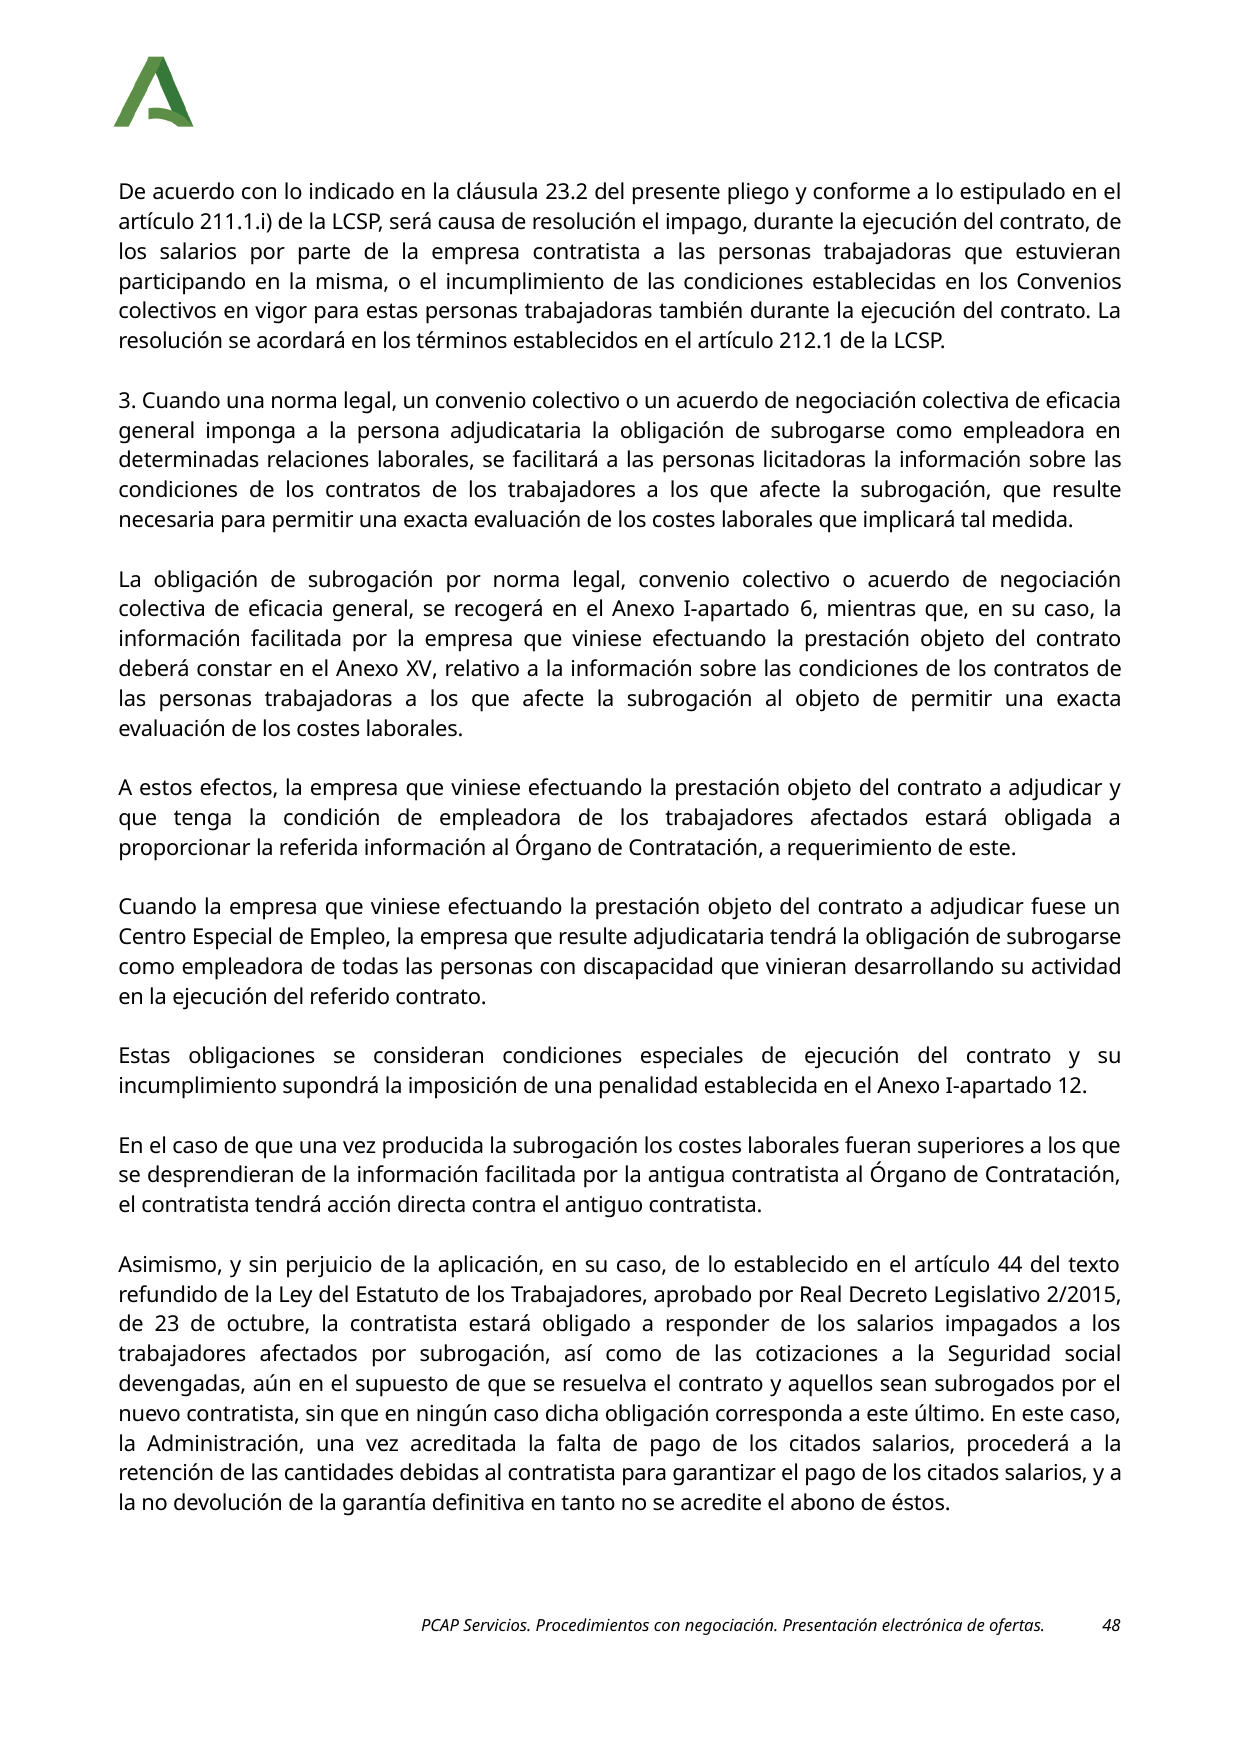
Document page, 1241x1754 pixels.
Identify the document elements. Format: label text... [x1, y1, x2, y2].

text En el caso de que una vez producida la subrogación los costes laborales fueran superiores a los que se desprendieran de la información facilitada por la antigua contratista al Órgano de Contratación, el contratista tendrá acción directa contra el antiguo contratista. [118, 1130, 1122, 1219]
text A estos efectos, la empresa que viniese efectuando la prestación objeto del contrato a adjudicar y que tenga la condición de empleadora de los trabajadores afectados estará obligada a proporcionar la referida información al Órgano de Contratación, a requerimiento de este. [118, 772, 1122, 862]
text Cuando la empresa que viniese efectuando la prestación objeto del contrato a adjudicar fuese un Centro Especial de Empleo, la empresa que resulte adjudicataria tendrá la obligación de subrogarse como empleadora de todas las personas con discapacidad que vinieran desarrollando su actividad en la ejecución del referido contrato. [118, 891, 1122, 1011]
text De acuerdo con lo indicado en la cláusula 23.2 del presente pliego y conforme a lo estipulado en el artículo 211.1.i) de la LCSP, será causa de resolución el impago, durante la ejecución del contrato, de los salarios por parte de la empresa contratista a las personas trabajadoras que estuvieran participando en la misma, o el incumplimiento de las condiciones establecidas en los Convenios colectivos en vigor para estas personas trabajadoras también durante la ejecución del contrato. La resolución se acordará en los términos establecidos en el artículo 212.1 de la LCSP. [118, 176, 1122, 355]
text La obligación de subrogación por norma legal, convenio colectivo o acuerdo de negociación colectiva de eficacia general, se recogerá en el Anexo I-apartado 6, mientras que, en su caso, la información facilitada por la empresa que viniese efectuando la prestación objeto del contrato deberá constar en el Anexo XV, relativo a la información sobre las condiciones de los contratos de las personas trabajadoras a los que afecte la subrogación al objeto de permitir una exacta evaluación de los costes laborales. [118, 564, 1122, 742]
text Estas obligaciones se consideran condiciones especiales de ejecución del contrato y su incumplimiento supondrá la imposición de una penalidad establecida en el Anexo I-apartado 12. [118, 1040, 1122, 1100]
text Asimismo, y sin perjuicio de la aplicación, en su caso, de lo establecido en el artículo 44 del texto refundido de la Ley del Estatuto de los Trabajadores, aprobado por Real Decreto Legislativo 2/2015, de 23 de octubre, la contratista estará obligado a responder de los salarios impagados a los trabajadores afectados por subrogación, así como de las cotizaciones a la Seguridad social devengadas, aún en el supuesto de que se resuelva el contrato y aquellos sean subrogados por el nuevo contratista, sin que en ningún caso dicha obligación corresponda a este último. En este caso, la Administración, una vez acreditada la falta de pago de los citados salarios, procederá a la retención de las cantidades debidas al contratista para garantizar el pago de los citados salarios, y a la no devolución de la garantía definitiva en tanto no se acredite el abono de éstos. [118, 1249, 1122, 1517]
text 3. Cuando una norma legal, un convenio colectivo o un acuerdo de negociación colectiva de eficacia general imponga a la persona adjudicataria la obligación de subrogarse como empleadora en determinadas relaciones laborales, se facilitará a las personas licitadoras la información sobre las condiciones de los contratos de los trabajadores a los que afecte la subrogación, que resulte necesaria para permitir una exacta evaluación de los costes laborales que implicará tal medida. [118, 385, 1122, 534]
picture [109, 52, 198, 131]
